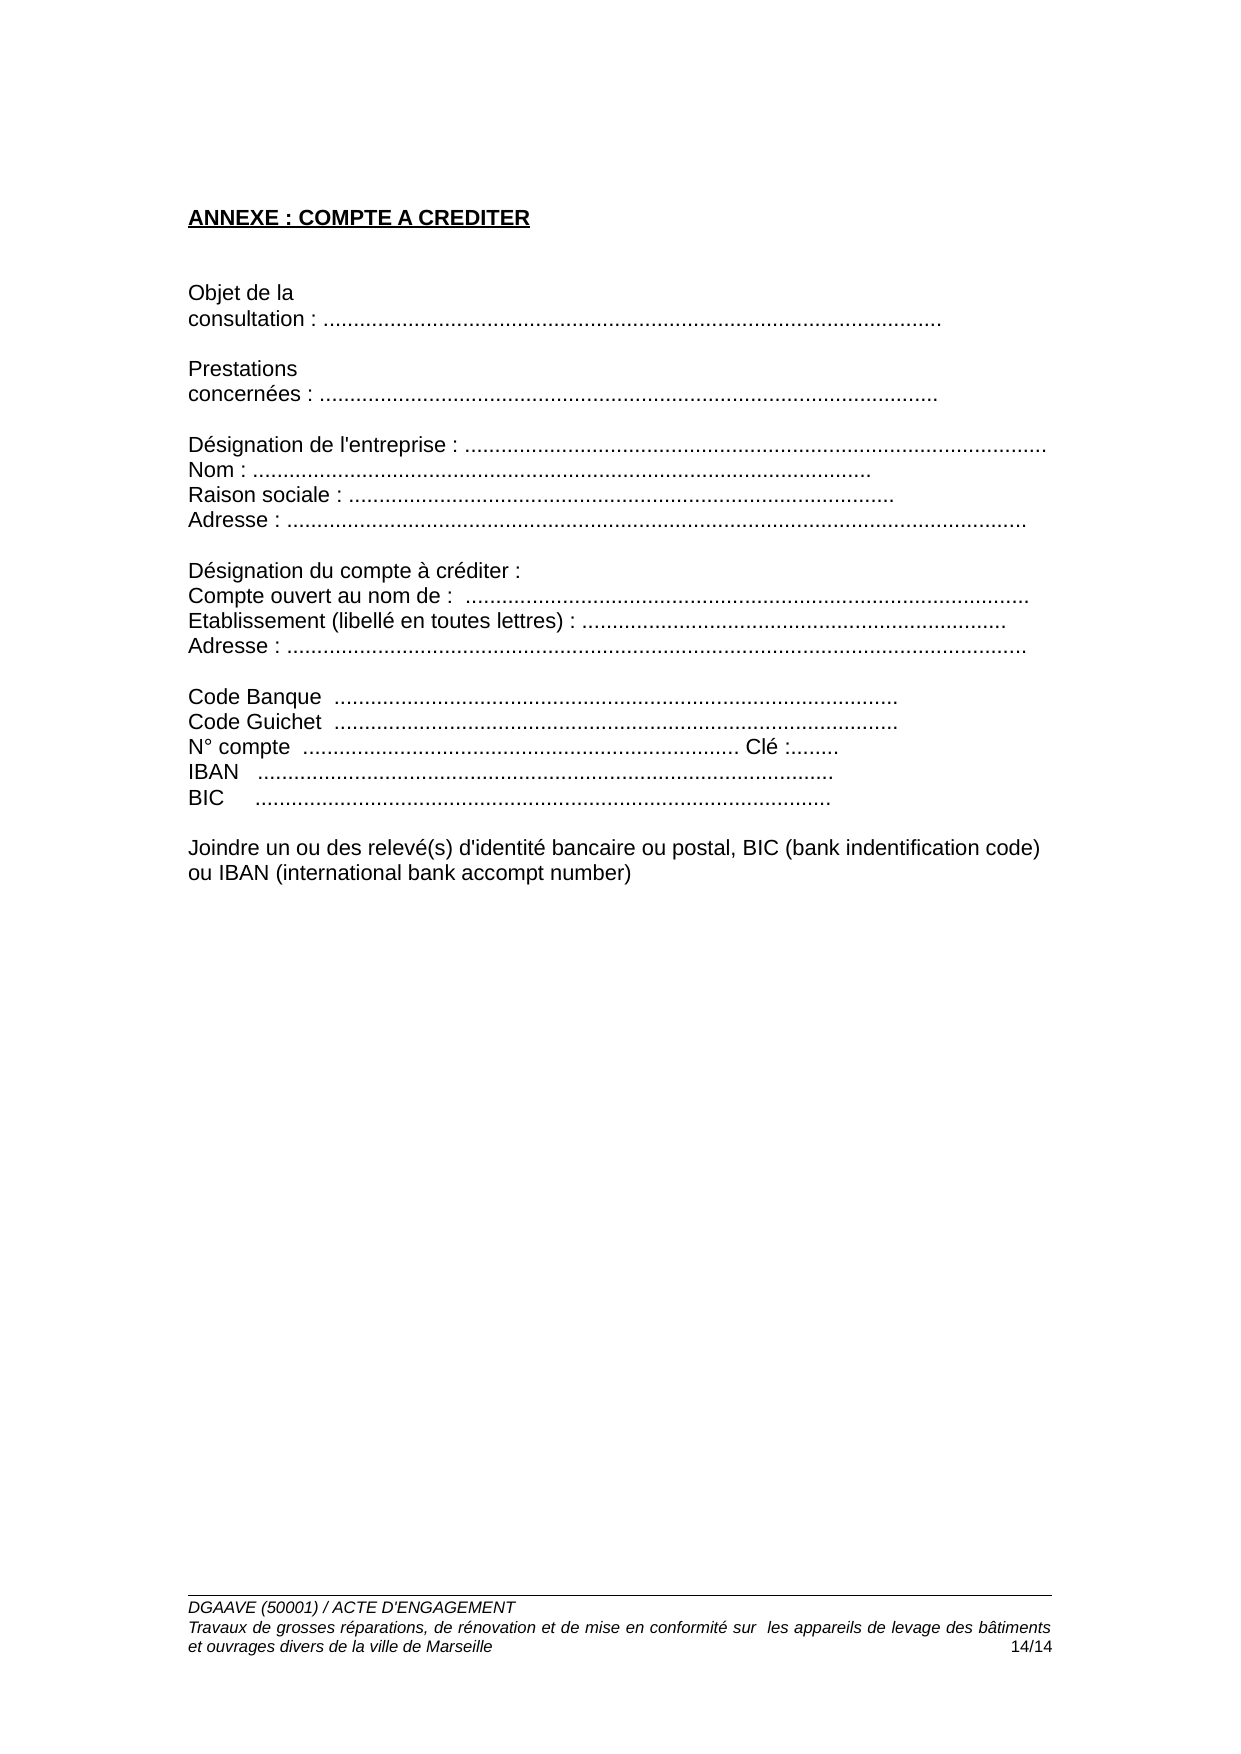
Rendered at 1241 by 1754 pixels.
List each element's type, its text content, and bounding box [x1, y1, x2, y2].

text Prestations concernées : ...................................................................................................... [188, 356, 1052, 406]
text N° compte ........................................................................ Clé :........ [188, 734, 1052, 759]
text Compte ouvert au nom de : ............................................................................................. [188, 583, 1052, 608]
text Code Guichet ............................................................................................. [188, 709, 1052, 734]
text Joindre un ou des relevé(s) d'identité bancaire ou postal, BIC (bank indentification code) ou IBAN (international bank accompt number) [188, 835, 1052, 885]
text Etablissement (libellé en toutes lettres) : ...................................................................... [188, 608, 1052, 633]
text Adresse : .......................................................................................................................... [188, 507, 1052, 532]
text Code Banque ............................................................................................. [188, 683, 1052, 709]
text BIC ............................................................................................... [188, 784, 1052, 809]
text Adresse : .......................................................................................................................... [188, 633, 1052, 658]
text Objet de la consultation : ...................................................................................................... [188, 280, 1052, 331]
text Désignation de l'entreprise : ................................................................................................ [188, 431, 1052, 457]
text ANNEXE : COMPTE A CREDITER [188, 204, 1052, 230]
text Nom : ...................................................................................................... [188, 457, 1052, 482]
text Raison sociale : .......................................................................................... [188, 482, 1052, 507]
text IBAN ............................................................................................... [188, 759, 1052, 784]
text Désignation du compte à créditer : [188, 557, 1052, 583]
